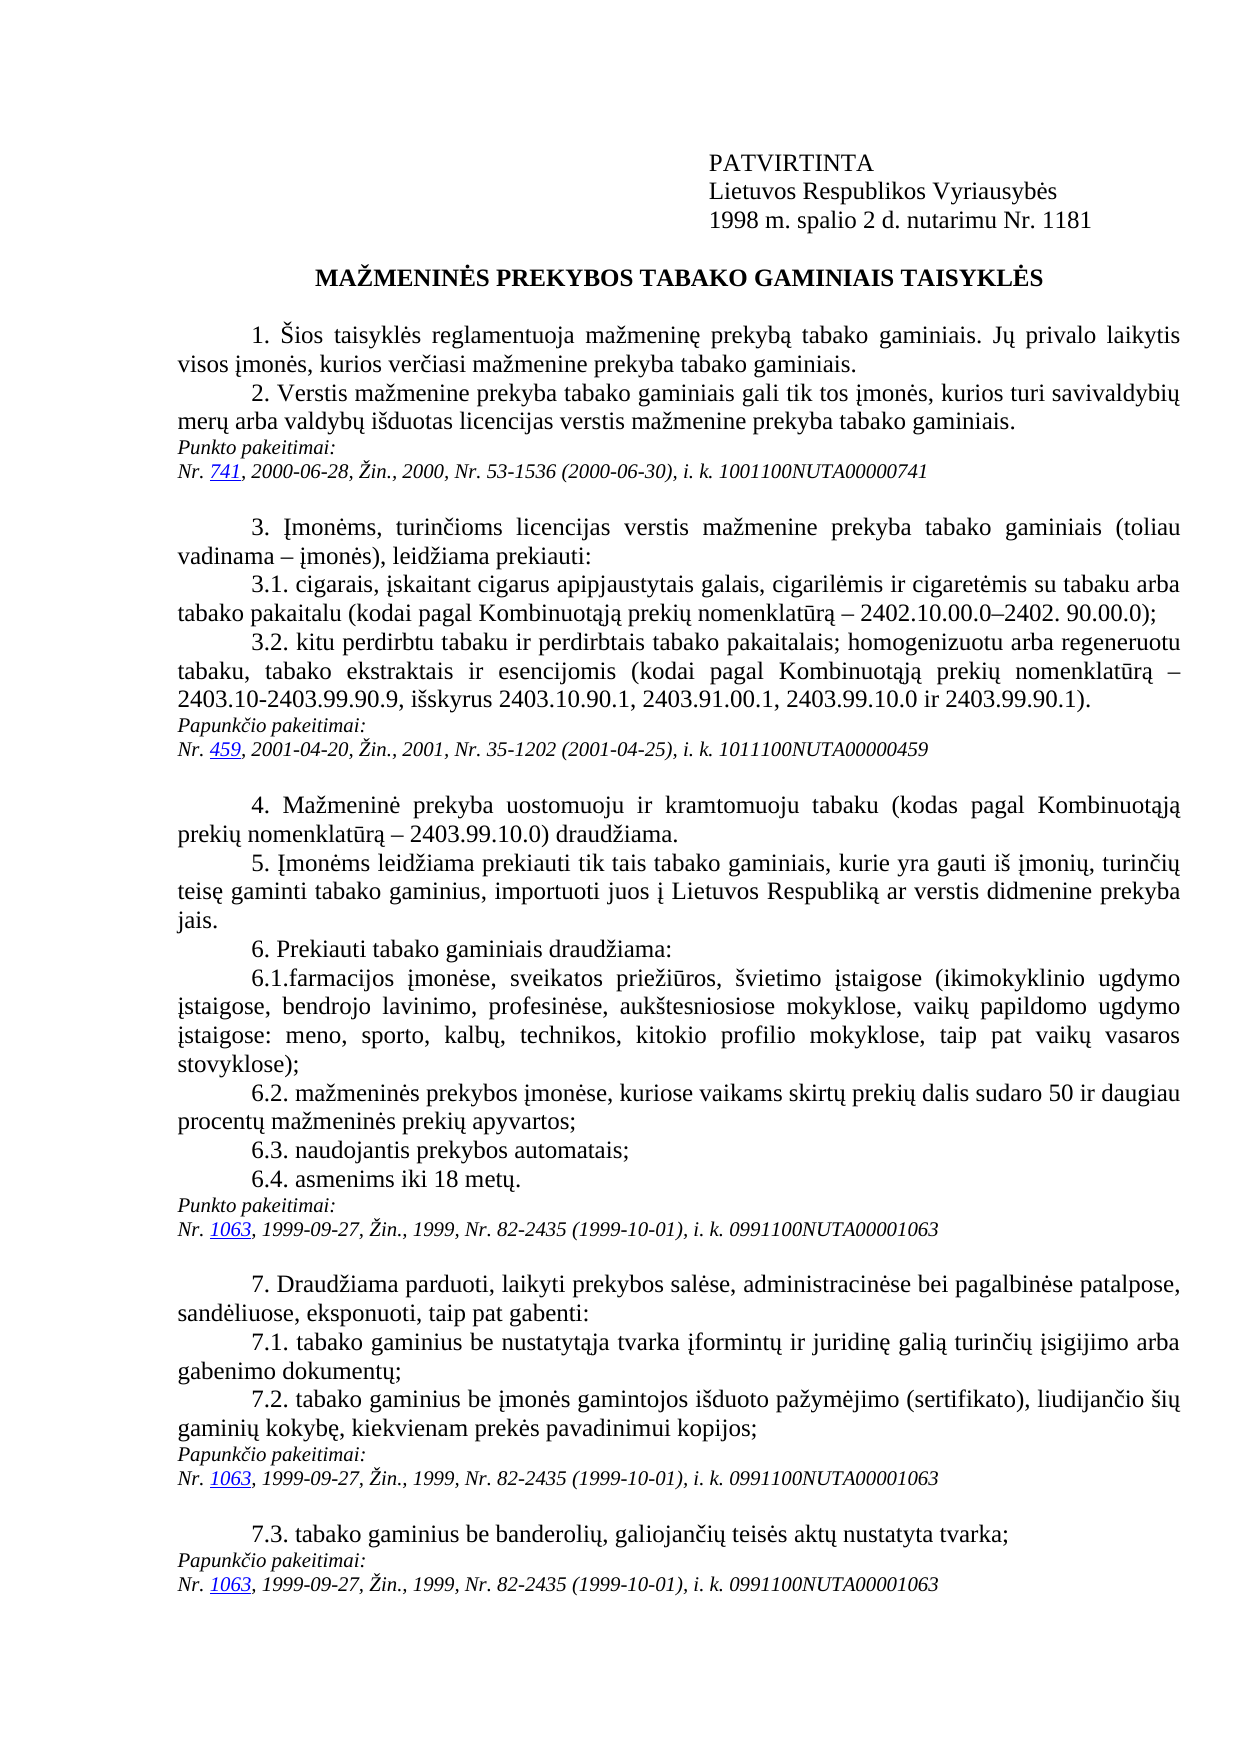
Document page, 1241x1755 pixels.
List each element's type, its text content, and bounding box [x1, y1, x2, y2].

text Nr. 1063, 1999-09-27, Žin., 1999, Nr. 82-2435 (1999-10-01), i. k. 0991100NUTA00001063 [177, 1572, 1181, 1596]
text Punkto pakeitimai: [177, 435, 1181, 459]
text Punkto pakeitimai: [177, 1193, 1181, 1217]
text 6.3. naudojantis prekybos automatais; [177, 1135, 1181, 1164]
text Nr. 1063, 1999-09-27, Žin., 1999, Nr. 82-2435 (1999-10-01), i. k. 0991100NUTA00001063 [177, 1466, 1181, 1490]
text Lietuvos Respublikos Vyriausybės [177, 176, 1181, 205]
text Papunkčio pakeitimai: [177, 713, 1181, 737]
text Papunkčio pakeitimai: [177, 1548, 1181, 1572]
text Nr. 741, 2000-06-28, Žin., 2000, Nr. 53-1536 (2000-06-30), i. k. 1001100NUTA00000741 [177, 459, 1181, 483]
text 6.2. mažmeninės prekybos įmonėse, kuriose vaikams skirtų prekių dalis sudaro 50 ir daugiau procentų mažmeninės prekių apyvartos; [177, 1078, 1181, 1135]
text 6. Prekiauti tabako gaminiais draudžiama: [177, 934, 1181, 963]
text 7. Draudžiama parduoti, laikyti prekybos salėse, administracinėse bei pagalbinėse patalpose, sandėliuose, eksponuoti, taip pat gabenti: [177, 1269, 1181, 1327]
text 6.4. asmenims iki 18 metų. [177, 1164, 1181, 1193]
text 5. Įmonėms leidžiama prekiauti tik tais tabako gaminiais, kurie yra gauti iš įmonių, turinčių teisę gaminti tabako gaminius, importuoti juos į Lietuvos Respubliką ar verstis didmenine prekyba jais. [177, 848, 1181, 934]
text Papunkčio pakeitimai: [177, 1442, 1181, 1466]
text 3. Įmonėms, turinčioms licencijas verstis mažmenine prekyba tabako gaminiais (toliau vadinama – įmonės), leidžiama prekiauti: [177, 512, 1181, 569]
text 7.3. tabako gaminius be banderolių, galiojančių teisės aktų nustatyta tvarka; [177, 1519, 1181, 1548]
text MAŽMENINĖS PREKYBOS TABAKO GAMINIAIS TAISYKLĖS [177, 263, 1181, 291]
text 6.1.farmacijos įmonėse, sveikatos priežiūros, švietimo įstaigose (ikimokyklinio ugdymo įstaigose, bendrojo lavinimo, profesinėse, aukštesniosiose mokyklose, vaikų papildomo ugdymo įstaigose: meno, sporto, kalbų, technikos, kitokio profilio mokyklose, taip pat vaikų vasaros stovyklose); [177, 963, 1181, 1078]
text 7.1. tabako gaminius be nustatytąja tvarka įformintų ir juridinę galią turinčių įsigijimo arba gabenimo dokumentų; [177, 1327, 1181, 1384]
text Nr. 1063, 1999-09-27, Žin., 1999, Nr. 82-2435 (1999-10-01), i. k. 0991100NUTA00001063 [177, 1217, 1181, 1241]
text 1. Šios taisyklės reglamentuoja mažmeninę prekybą tabako gaminiais. Jų privalo laikytis visos įmonės, kurios verčiasi mažmenine prekyba tabako gaminiais. [177, 320, 1181, 378]
text 3.2. kitu perdirbtu tabaku ir perdirbtais tabako pakaitalais; homogenizuotu arba regeneruotu tabaku, tabako ekstraktais ir esencijomis (kodai pagal Kombinuotąją prekių nomenklatūrą – 2403.10-2403.99.90.9, išskyrus 2403.10.90.1, 2403.91.00.1, 2403.99.10.0 ir 2403.99.90.1). [177, 627, 1181, 713]
text 2. Verstis mažmenine prekyba tabako gaminiais gali tik tos įmonės, kurios turi savivaldybių merų arba valdybų išduotas licencijas verstis mažmenine prekyba tabako gaminiais. [177, 378, 1181, 435]
text 1998 m. spalio 2 d. nutarimu Nr. 1181 [177, 205, 1181, 234]
text 7.2. tabako gaminius be įmonės gamintojos išduoto pažymėjimo (sertifikato), liudijančio šių gaminių kokybę, kiekvienam prekės pavadinimui kopijos; [177, 1384, 1181, 1442]
text Nr. 459, 2001-04-20, Žin., 2001, Nr. 35-1202 (2001-04-25), i. k. 1011100NUTA00000459 [177, 737, 1181, 761]
text 3.1. cigarais, įskaitant cigarus apipjaustytais galais, cigarilėmis ir cigaretėmis su tabaku arba tabako pakaitalu (kodai pagal Kombinuotąją prekių nomenklatūrą – 2402.10.00.0–2402. 90.00.0); [177, 569, 1181, 627]
text PATVIRTINTA [177, 148, 1181, 176]
text 4. Mažmeninė prekyba uostomuoju ir kramtomuoju tabaku (kodas pagal Kombinuotąją prekių nomenklatūrą – 2403.99.10.0) draudžiama. [177, 790, 1181, 848]
